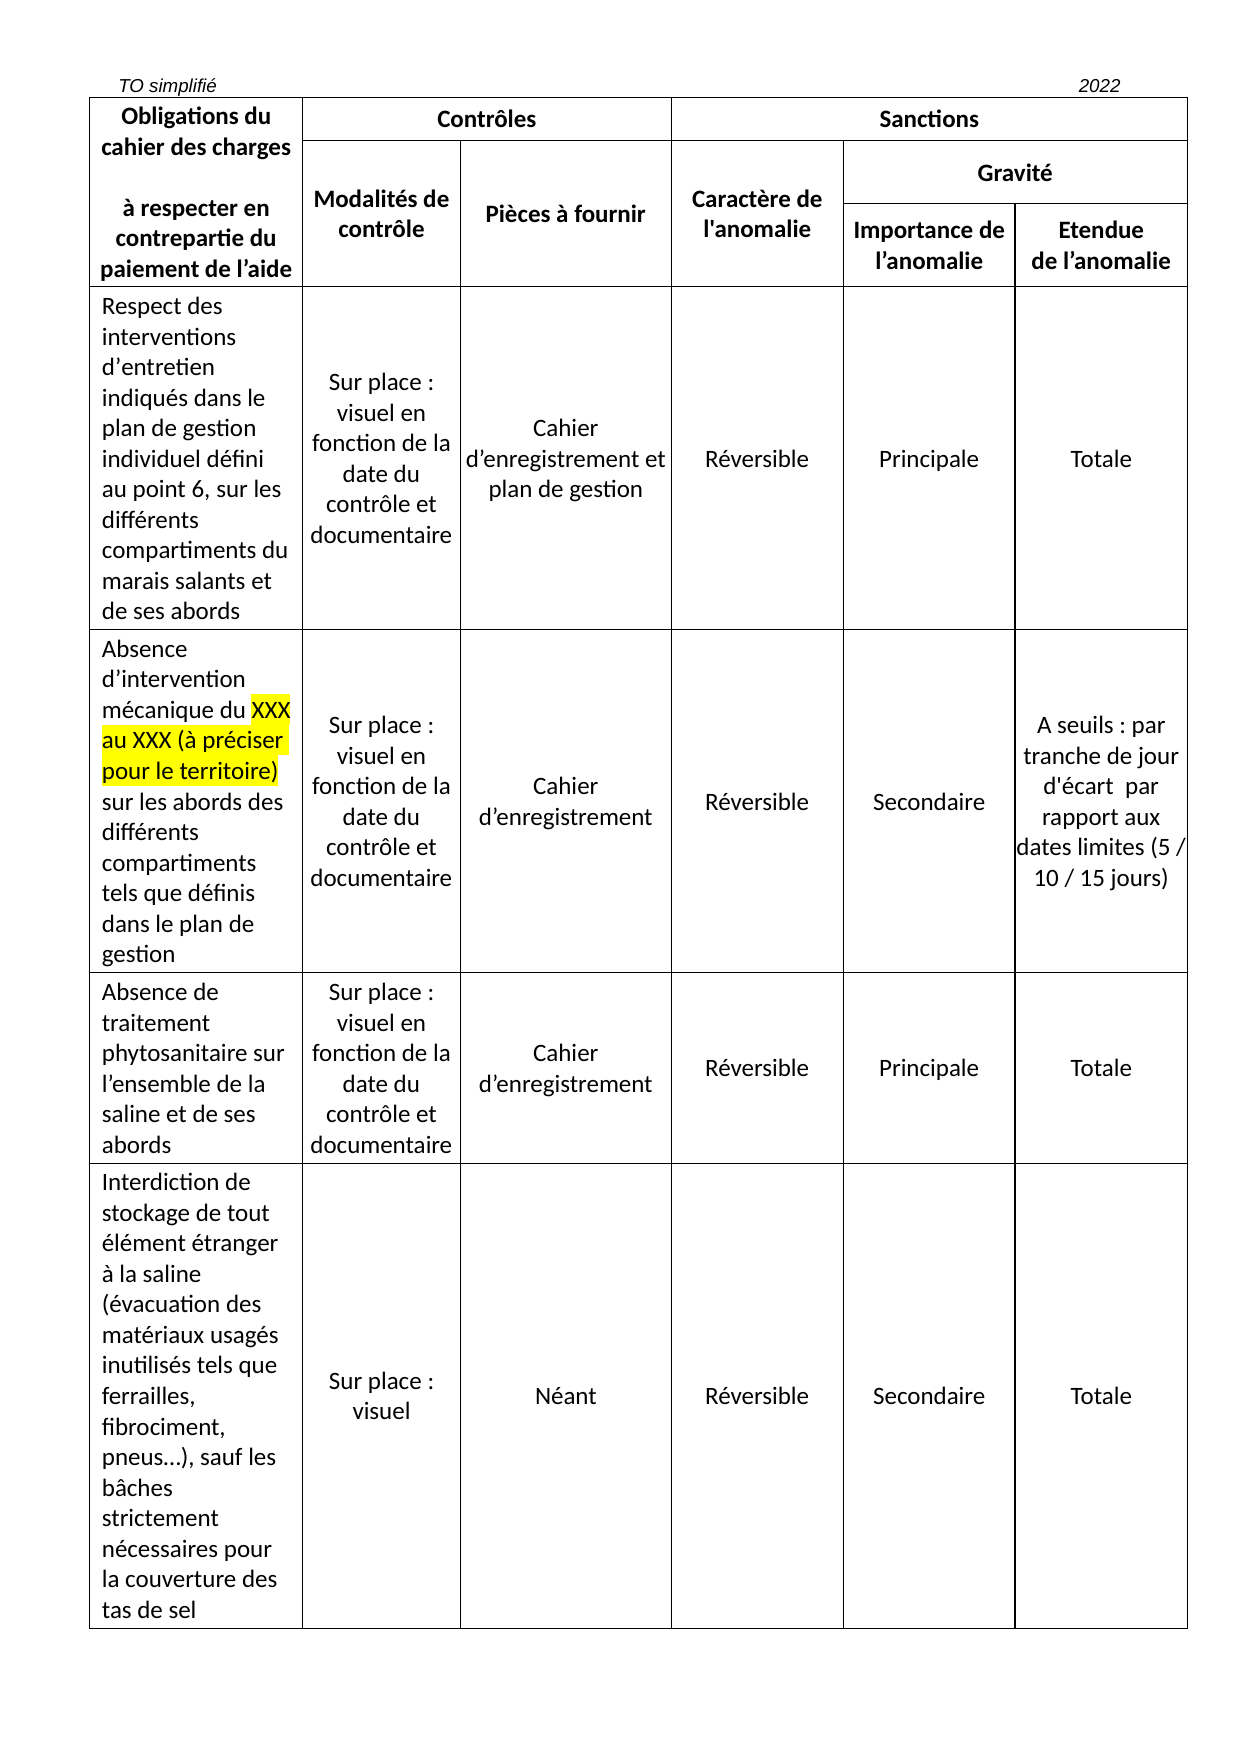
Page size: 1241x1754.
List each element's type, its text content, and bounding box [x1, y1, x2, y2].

table_cell Cahier d’enregistrement et plan de gestion [461, 287, 671, 629]
table_cell Sur place : visuel en fonction de la date du contrôle et documentaire [303, 287, 460, 629]
table_cell Totale [1016, 1164, 1187, 1627]
table_cell A seuils : par tranche de jour d'écart par rapport aux dates limites (5 / 10 / 15 jours) [1016, 630, 1187, 972]
table_cell Sur place : visuel en fonction de la date du contrôle et documentaire [303, 630, 460, 972]
table_cell Respect des interventions d’entretien indiqués dans le plan de gestion individuel défini au point 6, sur les différents compartiments du marais salants et de ses abords [90, 287, 302, 629]
table_cell Totale [1016, 973, 1187, 1162]
table_cell Réversible [672, 630, 843, 972]
table_cell Pièces à fournir [461, 141, 671, 286]
table_cell Importance de l’anomalie [844, 204, 1014, 286]
table_cell Cahier d’enregistrement [461, 630, 671, 972]
table_cell Réversible [672, 1164, 843, 1627]
table_cell Gravité [844, 141, 1187, 203]
table_header Contrôles [303, 98, 671, 140]
table_cell Modalités de contrôle [303, 141, 460, 286]
table_cell Interdiction de stockage de tout élément étranger à la saline (évacuation des matériaux usagés inutilisés tels que ferrailles, fibrociment, pneus…), sauf les bâches strictement nécessaires pour la couverture des tas de sel [90, 1164, 302, 1627]
table_cell Sur place : visuel en fonction de la date du contrôle et documentaire [303, 973, 460, 1162]
table_cell Etendue de l’anomalie [1016, 204, 1187, 286]
table_cell Néant [461, 1164, 671, 1627]
table_cell Sur place : visuel [303, 1164, 460, 1627]
table_cell Caractère de l'anomalie [672, 141, 843, 286]
table_cell Secondaire [844, 1164, 1014, 1627]
table_cell Cahier d’enregistrement [461, 973, 671, 1162]
table_cell Principale [844, 287, 1014, 629]
table_header Sanctions [672, 98, 1187, 140]
table_cell Secondaire [844, 630, 1014, 972]
table_cell Réversible [672, 287, 843, 629]
table_header Obligations du cahier des charges à respecter en contrepartie du paiement de l’aide [90, 98, 302, 286]
table_cell Totale [1016, 287, 1187, 629]
table_cell Absence d’intervention mécanique du XXX au XXX (à préciser pour le territoire) sur les abords des différents compartiments tels que définis dans le plan de gestion [90, 630, 302, 972]
table_cell Réversible [672, 973, 843, 1162]
table_cell Principale [844, 973, 1014, 1162]
table_cell Absence de traitement phytosanitaire sur l’ensemble de la saline et de ses abords [90, 973, 302, 1162]
